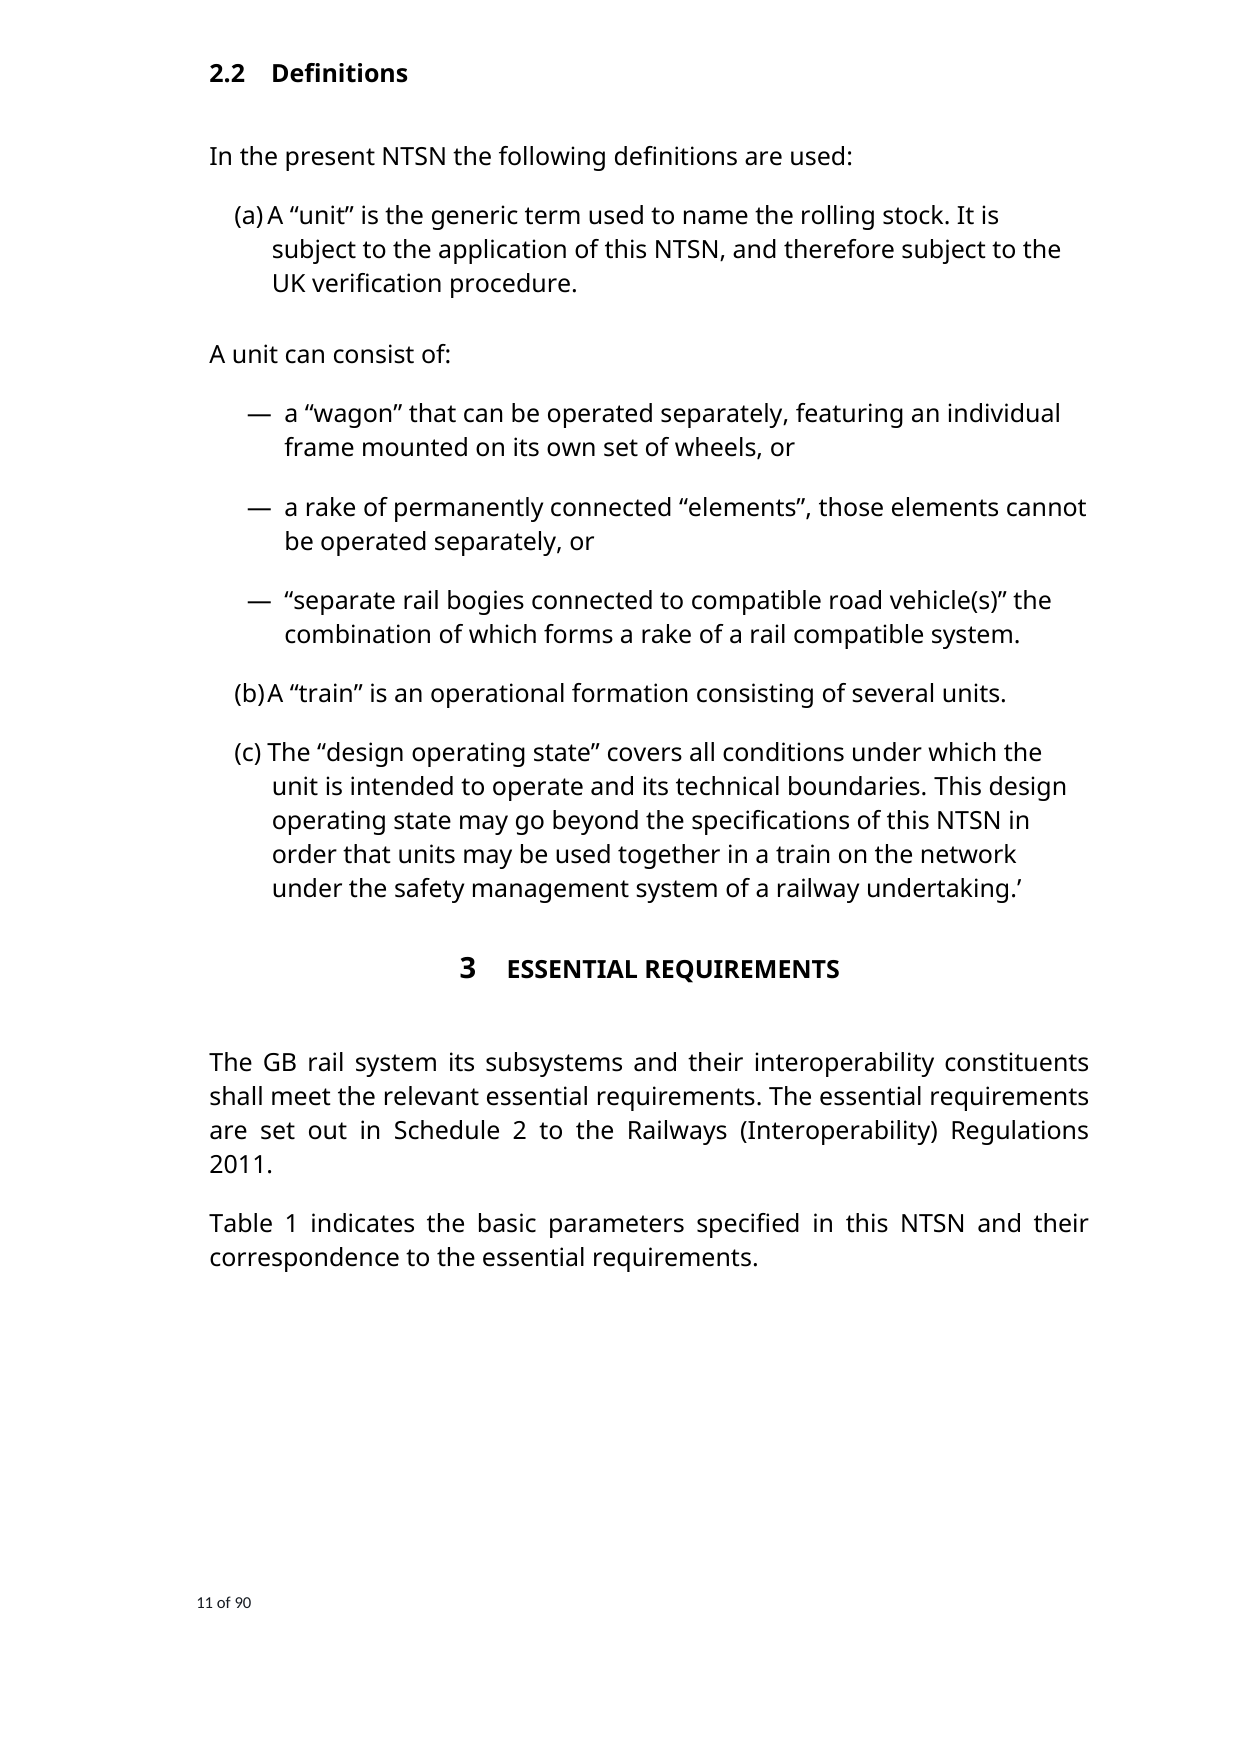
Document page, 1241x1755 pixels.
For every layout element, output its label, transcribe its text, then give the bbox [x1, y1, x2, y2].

text A unit can consist of: [209, 337, 1090, 371]
text The GB rail system its subsystems and their interoperability constituents shall meet the relevant essential requirements. The essential requirements are set out in Schedule 2 to the Railways (Interoperability) Regulations 2011. [209, 1044, 1090, 1181]
text In the present NTSN the following definitions are used: [209, 138, 1090, 172]
list a rake of permanently connected “elements”, those elements cannot be operated separately, or [247, 489, 1090, 557]
list ESSENTIAL REQUIREMENTS [209, 932, 1090, 990]
list Definitions [209, 59, 1090, 88]
list a “wagon” that can be operated separately, featuring an individual frame mounted on its own set of wheels, or [247, 396, 1090, 464]
text Table 1 indicates the basic parameters specified in this NTSN and their correspondence to the essential requirements. [209, 1206, 1090, 1274]
list A “unit” is the generic term used to name the rolling stock. It is subject to the application of this NTSN, and therefore subject to the UK verification procedure. [234, 197, 1090, 299]
list “separate rail bogies connected to compatible road vehicle(s)” the combination of which forms a rake of a rail compatible system. [247, 582, 1090, 650]
list The “design operating state” covers all conditions under which the unit is intended to operate and its technical boundaries. This design operating state may go beyond the specifications of this NTSN in order that units may be used together in a train on the network under the safety management system of a railway undertaking.’ [234, 734, 1090, 905]
list A “train” is an operational formation consisting of several units. [234, 675, 1090, 709]
